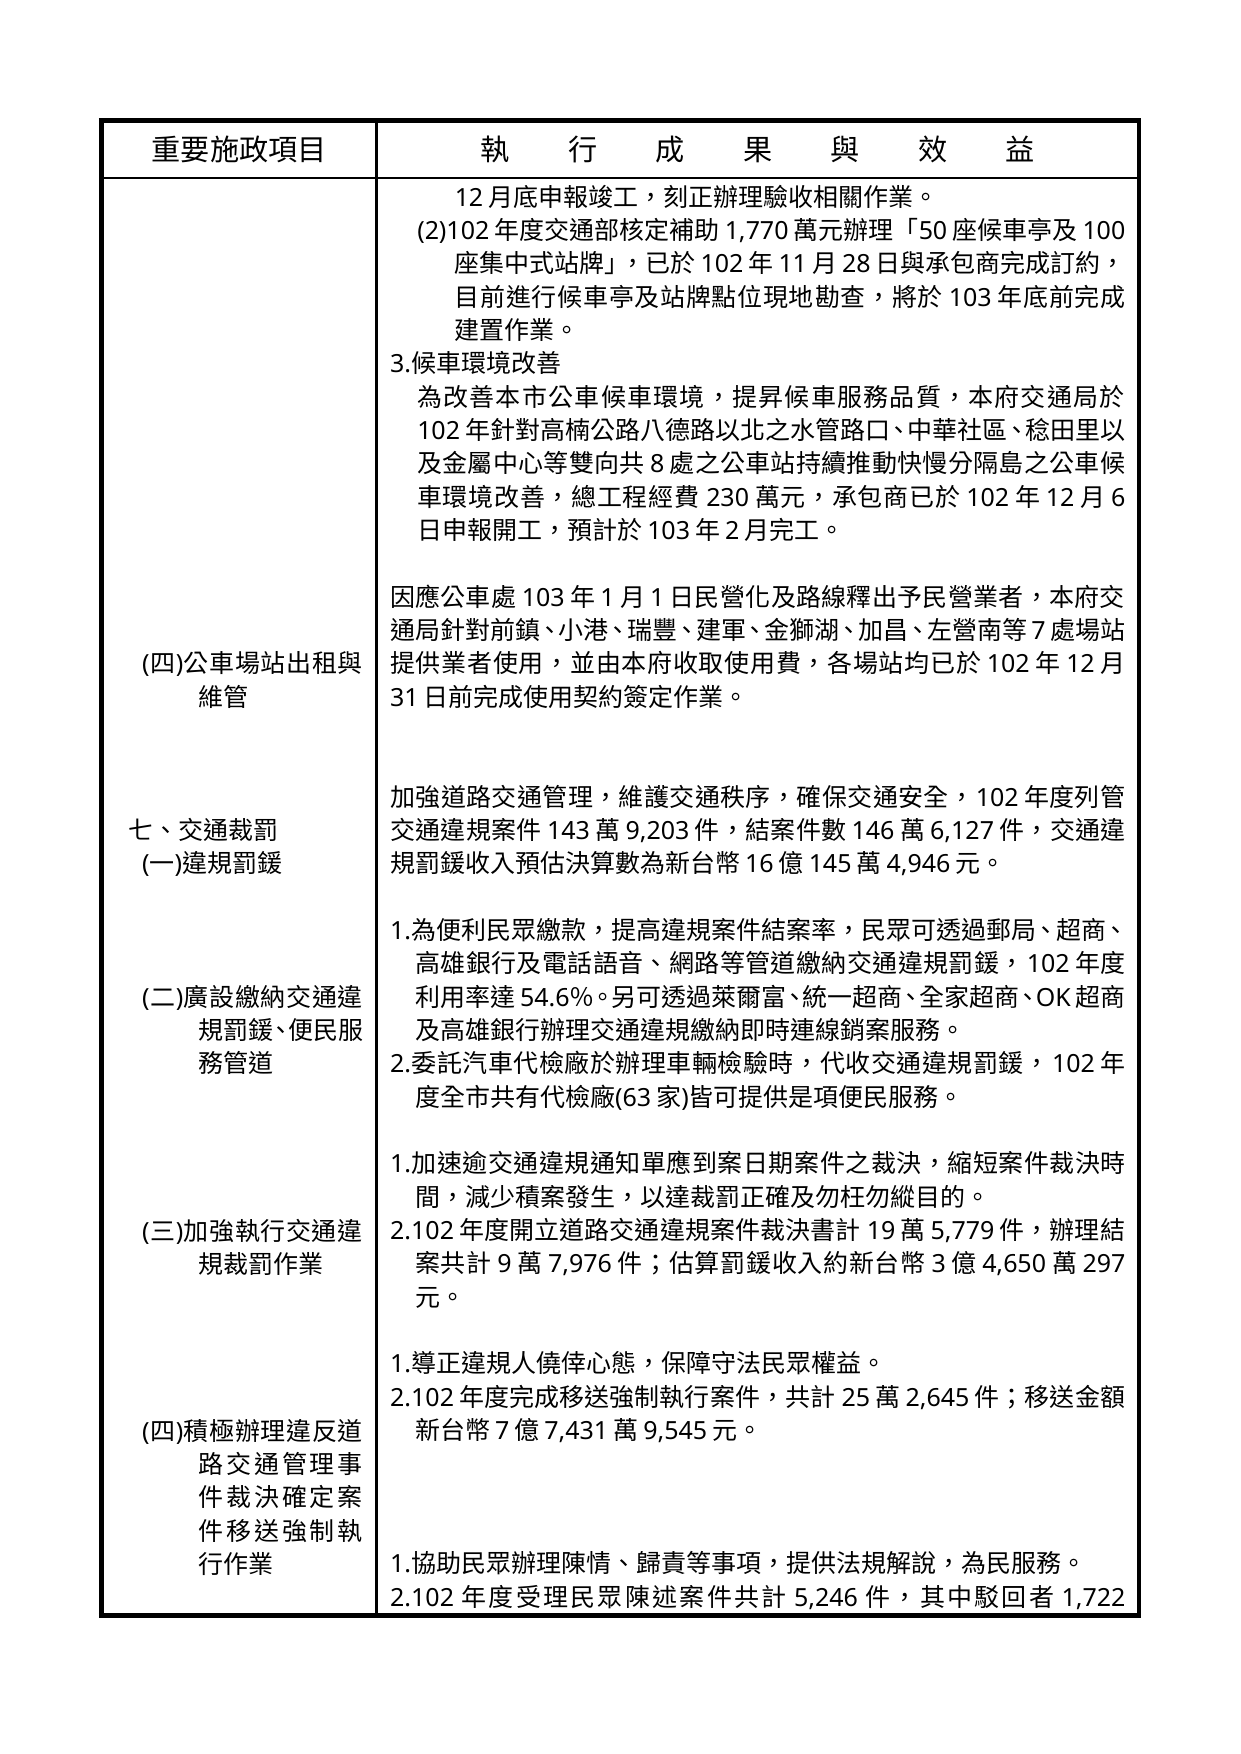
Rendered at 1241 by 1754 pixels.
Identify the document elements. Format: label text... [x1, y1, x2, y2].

table_cell 12月底申報竣工，刻正辦理驗收相關作業。 (2)102年度交通部核定補助1,770萬元辦理「50座候車亭及100座集中式站牌」，已於102年11月28日與承包商完成訂約，目前進行候車亭及站牌點位現地勘查，將於103年底前完成建置作業。 3.候車環境改善 為改善本市公車候車環境，提昇候車服務品質，本府交通局於102年針對高楠公路八德路以北之水管路口、中華社區、稔田里以及金屬中心等雙向共8處之公車站持續推動快慢分隔島之公車候車環境改善，總工程經費230萬元，承包商已於102年12月6日申報開工，預計於103年2月完工。 因應公車處103年1月1日民營化及路線釋出予民營業者，本府交通局針對前鎮、小港、瑞豐、建軍、金獅湖、加昌、左營南等7處場站提供業者使用，並由本府收取使用費，各場站均已於102年12月31日前完成使用契約簽定作業。 加強道路交通管理，維護交通秩序，確保交通安全，102年度列管交通違規案件143萬9,203件，結案件數146萬6,127件，交通違規罰鍰收入預估決算數為新台幣16億145萬4,946元。 1.為便利民眾繳款，提高違規案件結案率，民眾可透過郵局、超商、高雄銀行及電話語音、網路等管道繳納交通違規罰鍰，102年度利用率達54.6％。另可透過萊爾富、統一超商、全家超商、OK超商及高雄銀行辦理交通違規繳納即時連線銷案服務。 2.委託汽車代檢廠於辦理車輛檢驗時，代收交通違規罰鍰，102年度全市共有代檢廠(63家)皆可提供是項便民服務。 1.加速逾交通違規通知單應到案日期案件之裁決，縮短案件裁決時間，減少積案發生，以達裁罰正確及勿枉勿縱目的。 2.102年度開立道路交通違規案件裁決書計19萬5,779件，辦理結案共計9萬7,976件；估算罰鍰收入約新台幣3億4,650萬297元。 1.導正違規人僥倖心態，保障守法民眾權益。 2.102年度完成移送強制執行案件，共計25萬2,645件；移送金額新台幣7億7,431萬9,545元。 1.協助民眾辦理陳情、歸責等事項，提供法規解說，為民服務。 2.102年度受理民眾陳述案件共計5,246件，其中駁回者1,722 [378, 179, 1137, 1613]
table_header 重要施政項目 [104, 123, 375, 177]
table_header 執 行 成 果 與 效 益 [378, 123, 1137, 177]
table_cell (四)公車場站出租與維管 七、交通裁罰 (一)違規罰鍰 (二)廣設繳納交通違規罰鍰、便民服務管道 (三)加強執行交通違規裁罰作業 (四)積極辦理違反道路交通管理事件裁決確定案件移送強制執行作業 [104, 179, 375, 1613]
